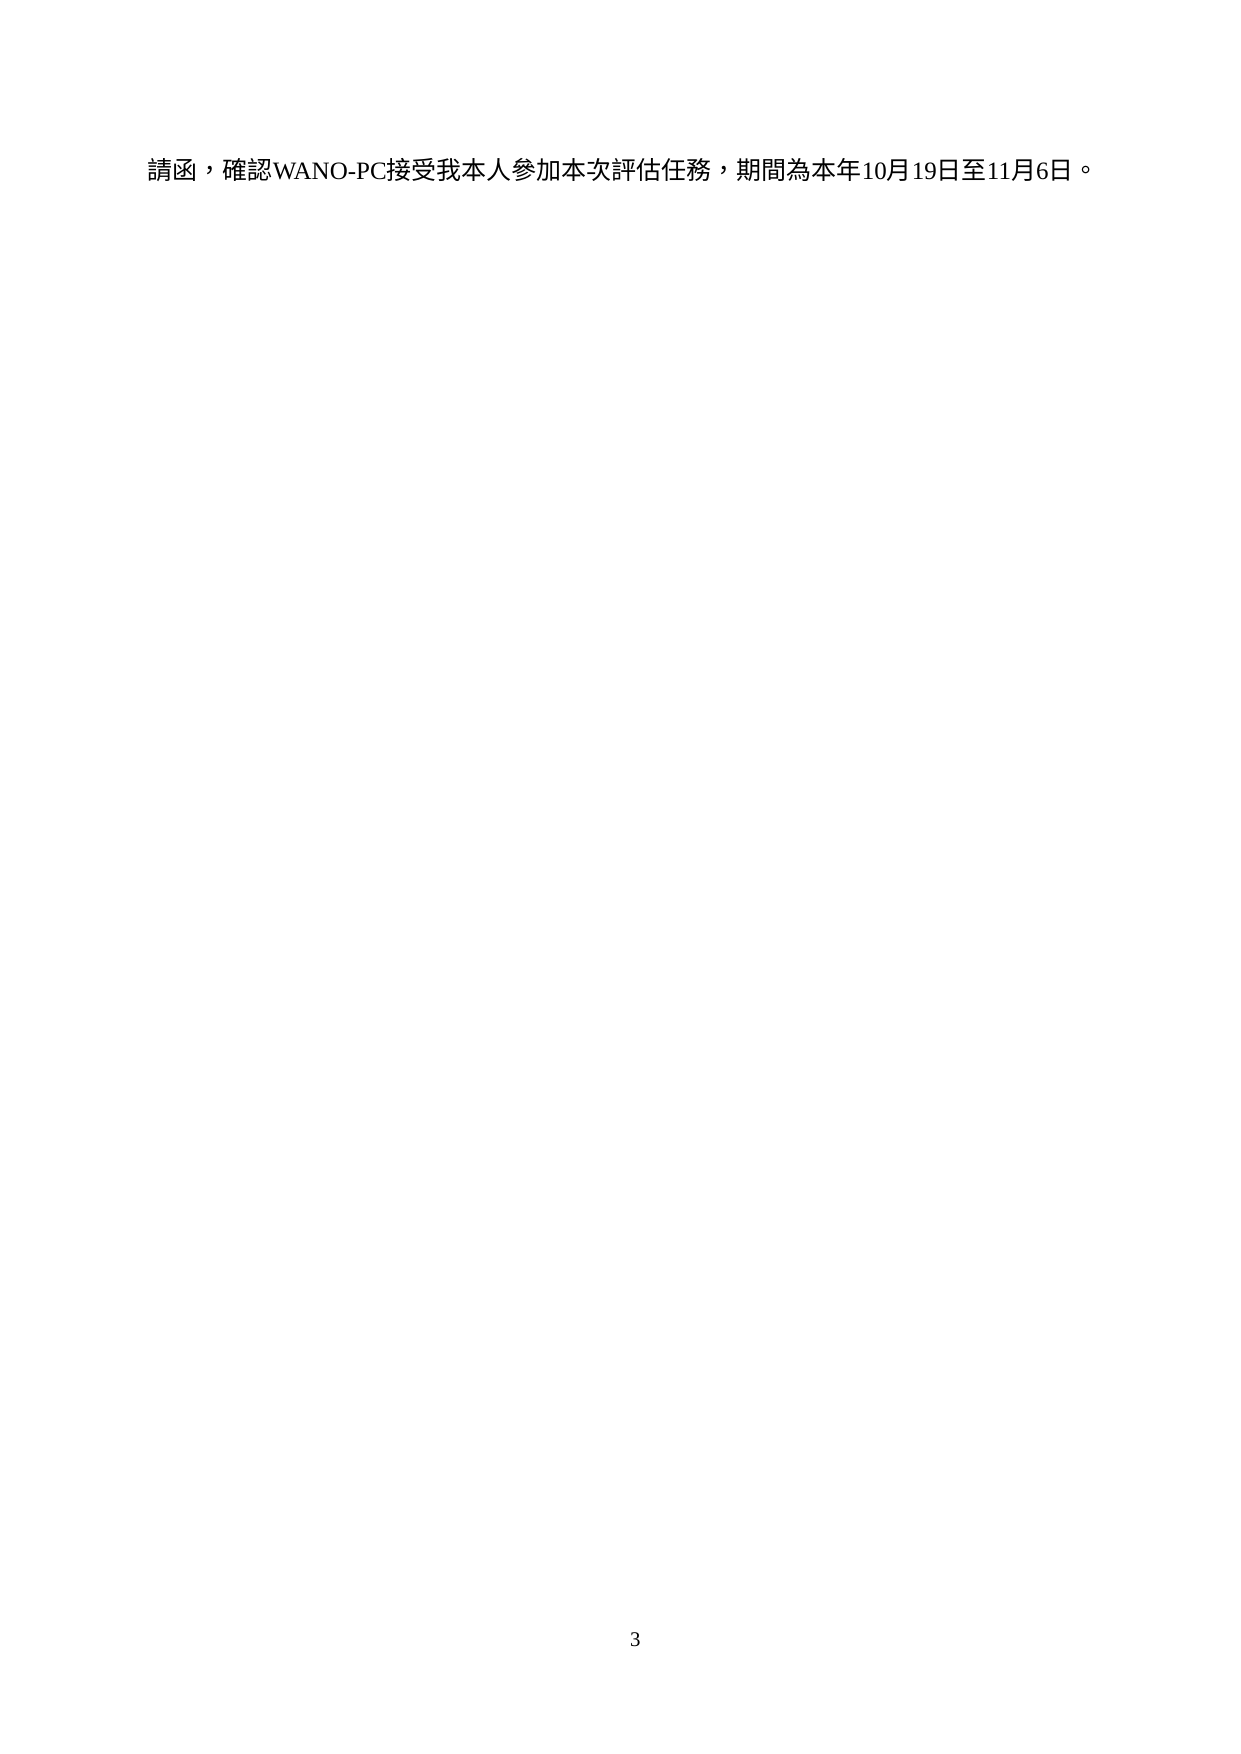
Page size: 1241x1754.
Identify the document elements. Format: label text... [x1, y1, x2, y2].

text 請函，確認WANO-PC接受我本人參加本次評估任務，期間為本年10月19日至11月6日。 [148, 150, 1122, 187]
